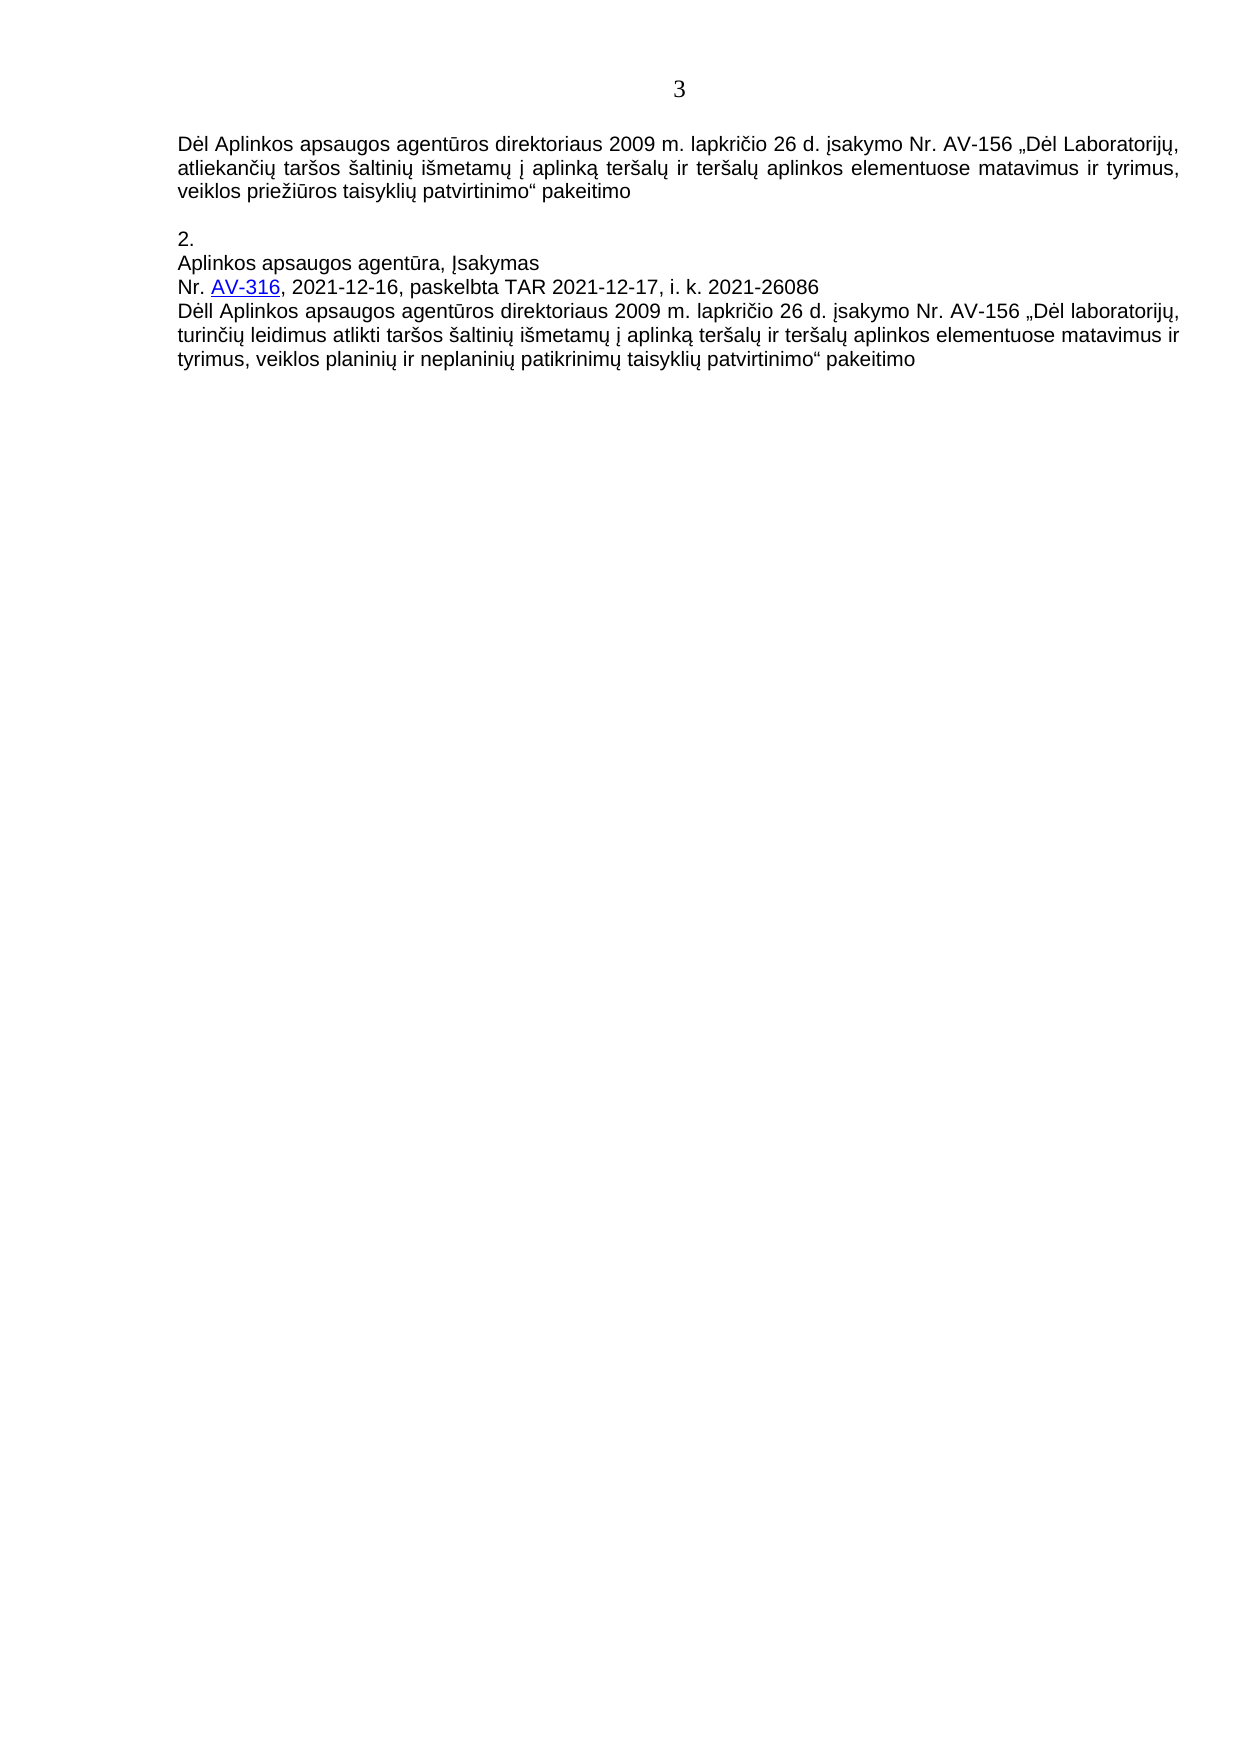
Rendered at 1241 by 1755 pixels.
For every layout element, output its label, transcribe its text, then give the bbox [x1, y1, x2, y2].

text Nr. AV-316, 2021-12-16, paskelbta TAR 2021-12-17, i. k. 2021-26086 [177, 275, 1181, 299]
text Aplinkos apsaugos agentūra, Įsakymas [177, 251, 1181, 275]
text 2. [177, 227, 1181, 251]
text Dėl Aplinkos apsaugos agentūros direktoriaus 2009 m. lapkričio 26 d. įsakymo Nr. AV-156 „Dėl Laboratorijų, atliekančių taršos šaltinių išmetamų į aplinką teršalų ir teršalų aplinkos elementuose matavimus ir tyrimus, veiklos priežiūros taisyklių patvirtinimo“ pakeitimo [177, 131, 1181, 203]
text Dėll Aplinkos apsaugos agentūros direktoriaus 2009 m. lapkričio 26 d. įsakymo Nr. AV-156 „Dėl laboratorijų, turinčių leidimus atlikti taršos šaltinių išmetamų į aplinką teršalų ir teršalų aplinkos elementuose matavimus ir tyrimus, veiklos planinių ir neplaninių patikrinimų taisyklių patvirtinimo“ pakeitimo [177, 299, 1181, 371]
